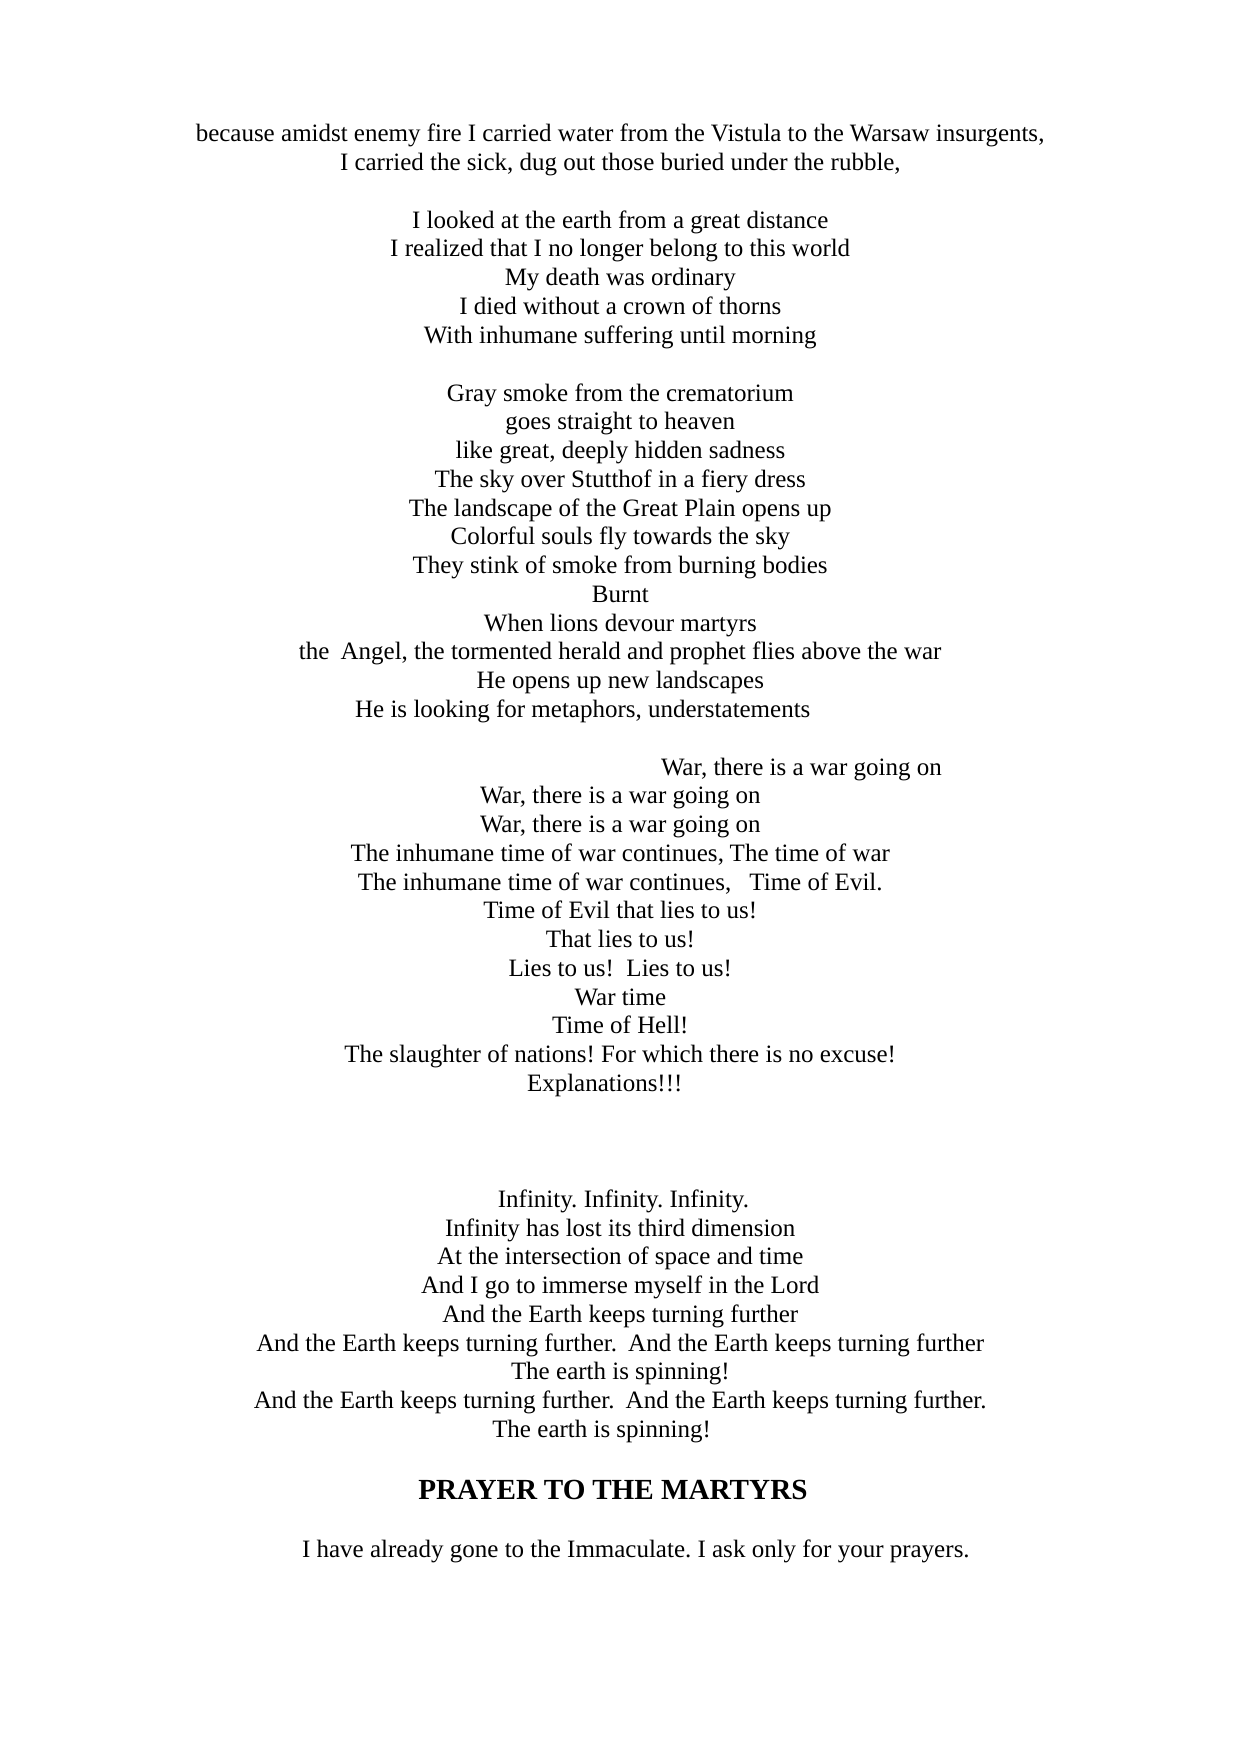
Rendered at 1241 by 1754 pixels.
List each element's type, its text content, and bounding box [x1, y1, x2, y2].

text I looked at the earth from a great distance I realized that I no longer belong to this world My death was ordinary I died without a crown of thorns With inhumane suffering until morning [118, 205, 1122, 348]
text War, there is a war going on War, there is a war going on War, there is a war going on The inhumane time of war continues, The time of war The inhumane time of war continues, Time of Evil. Time of Evil that lies to us! That lies to us! Lies to us! Lies to us! War time Time of Hell! The slaughter of nations! For which there is no excuse! Explanations!!! [118, 752, 1122, 1097]
text I have already gone to the Immaculate. I ask only for your prayers. [118, 1534, 1122, 1563]
text PRAYER TO THE MARTYRS [118, 1472, 1122, 1505]
text because amidst enemy fire I carried water from the Vistula to the Warsaw insurgents, I carried the sick, dug out those buried under the rubble, [118, 118, 1122, 176]
text Infinity. Infinity. Infinity. Infinity has lost its third dimension At the intersection of space and time And I go to immerse myself in the Lord And the Earth keeps turning further And the Earth keeps turning further. And the Earth keeps turning further The earth is spinning! And the Earth keeps turning further. And the Earth keeps turning further. The earth is spinning! [118, 1184, 1122, 1443]
text Gray smoke from the crematorium goes straight to heaven like great, deeply hidden sadness The sky over Stutthof in a fiery dress The landscape of the Great Plain opens up Colorful souls fly towards the sky They stink of smoke from burning bodies Burnt When lions devour martyrs the Angel, the tormented herald and prophet flies above the war He opens up new landscapes He is looking for metaphors, understatements [118, 378, 1122, 723]
